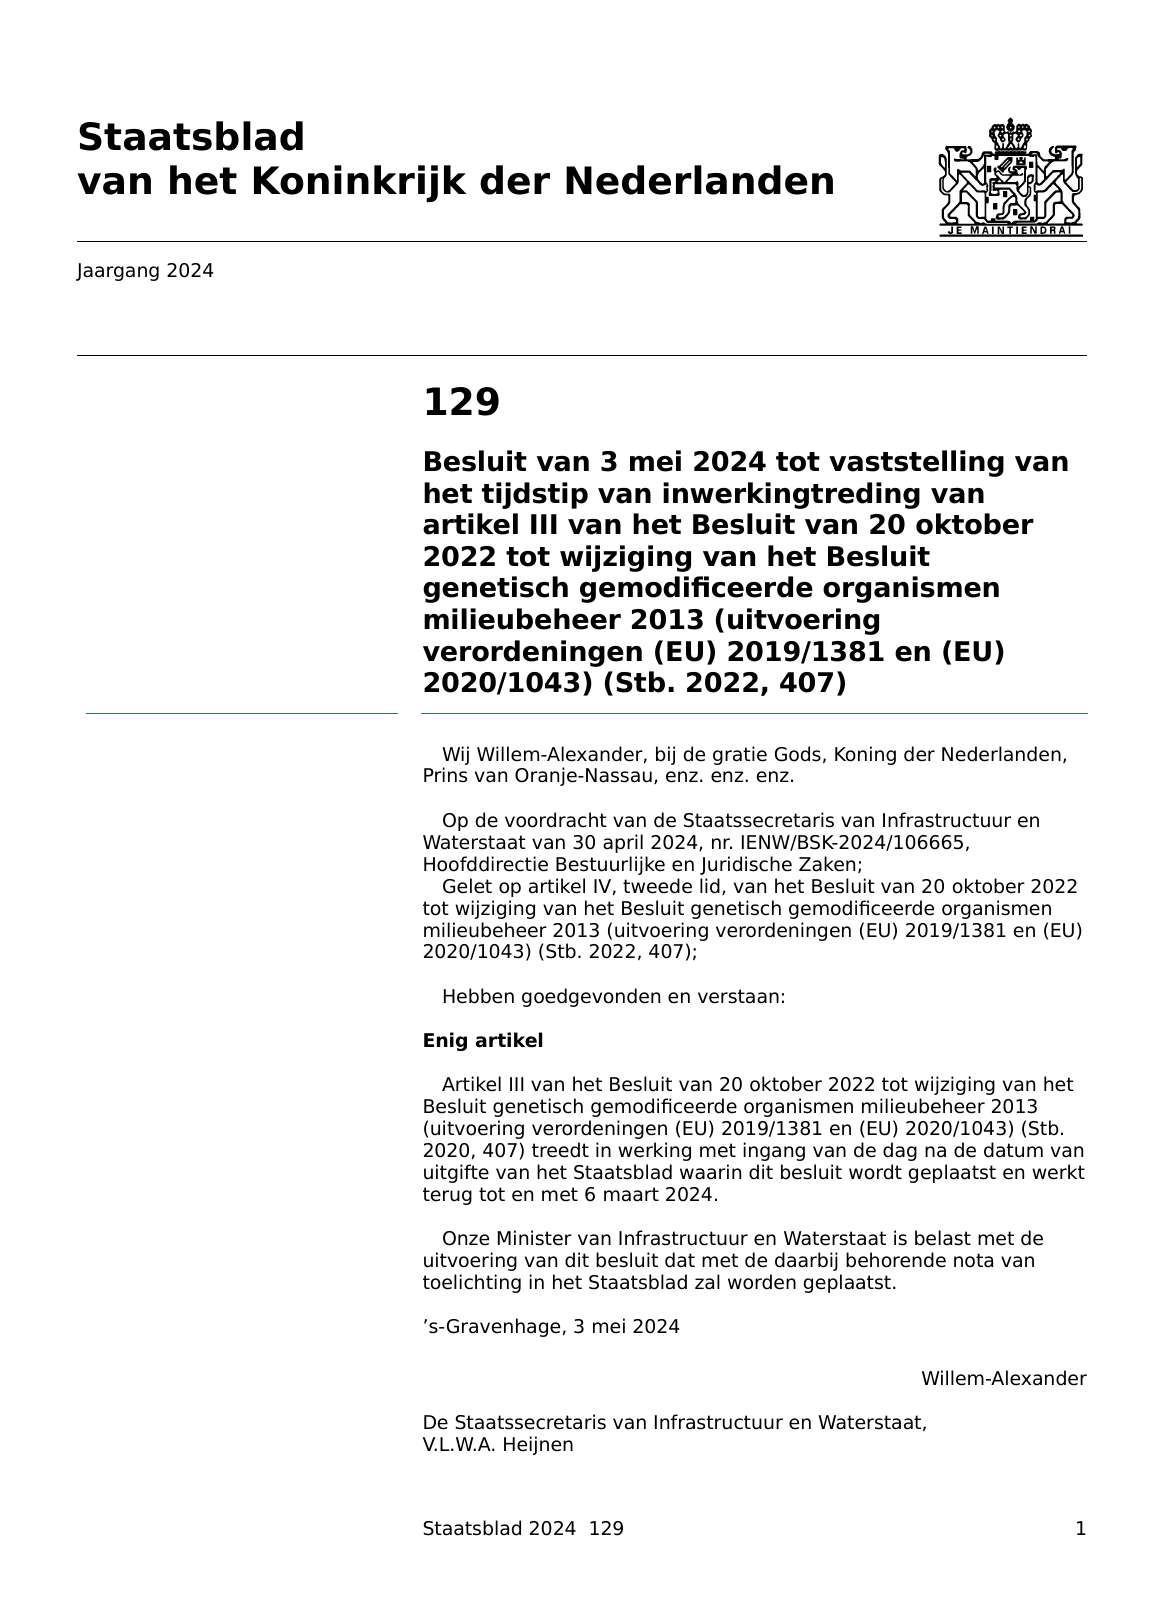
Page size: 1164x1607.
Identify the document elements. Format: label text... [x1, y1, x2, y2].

text Wij Willem-Alexander, bij de gratie Gods, Koning der Nederlanden, Prins van Oranje-Nassau, enz. enz. enz. [422, 743, 1087, 787]
text De Staatssecretaris van Infrastructuur en Waterstaat, V.L.W.A. Heijnen [422, 1412, 1087, 1456]
text Artikel III van het Besluit van 20 oktober 2022 tot wijziging van het Besluit genetisch gemodificeerde organismen milieubeheer 2013 (uitvoering verordeningen (EU) 2019/1381 en (EU) 2020/1043) (Stb. 2020, 407) treedt in werking met ingang van de dag na de datum van uitgifte van het Staatsblad waarin dit besluit wordt geplaatst en werkt terug tot en met 6 maart 2024. [422, 1074, 1087, 1206]
text Op de voordracht van de Staatssecretaris van Infrastructuur en Waterstaat van 30 april 2024, nr. IENW/BSK-2024/106665, Hoofddirectie Bestuurlijke en Juridische Zaken; [422, 809, 1087, 876]
table_cell Jaargang 2024 [77, 242, 1087, 355]
subtitle Enig artikel [422, 1030, 1087, 1052]
text Besluit van 3 mei 2024 tot vaststelling van het tijdstip van inwerkingtreding van artikel III van het Besluit van 20 oktober 2022 tot wijziging van het Besluit genetisch gemodificeerde organismen milieubeheer 2013 (uitvoering verordeningen (EU) 2019/1381 en (EU) 2020/1043) (Stb. 2022, 407) [422, 447, 1087, 699]
text ’s-Gravenhage, 3 mei 2024 [422, 1316, 1087, 1338]
text Hebben goedgevonden en verstaan: [422, 986, 1087, 1008]
picture [936, 115, 1087, 240]
table_header [886, 100, 1087, 241]
subtitle 129 [422, 381, 1087, 424]
text Gelet op artikel IV, tweede lid, van het Besluit van 20 oktober 2022 tot wijziging van het Besluit genetisch gemodificeerde organismen milieubeheer 2013 (uitvoering verordeningen (EU) 2019/1381 en (EU) 2020/1043) (Stb. 2022, 407); [422, 876, 1087, 963]
table_header Staatsblad van het Koninkrijk der Nederlanden [77, 100, 886, 241]
text Willem-Alexander [422, 1368, 1087, 1390]
text Onze Minister van Infrastructuur en Waterstaat is belast met de uitvoering van dit besluit dat met de daarbij behorende nota van toelichting in het Staatsblad zal worden geplaatst. [422, 1228, 1087, 1294]
